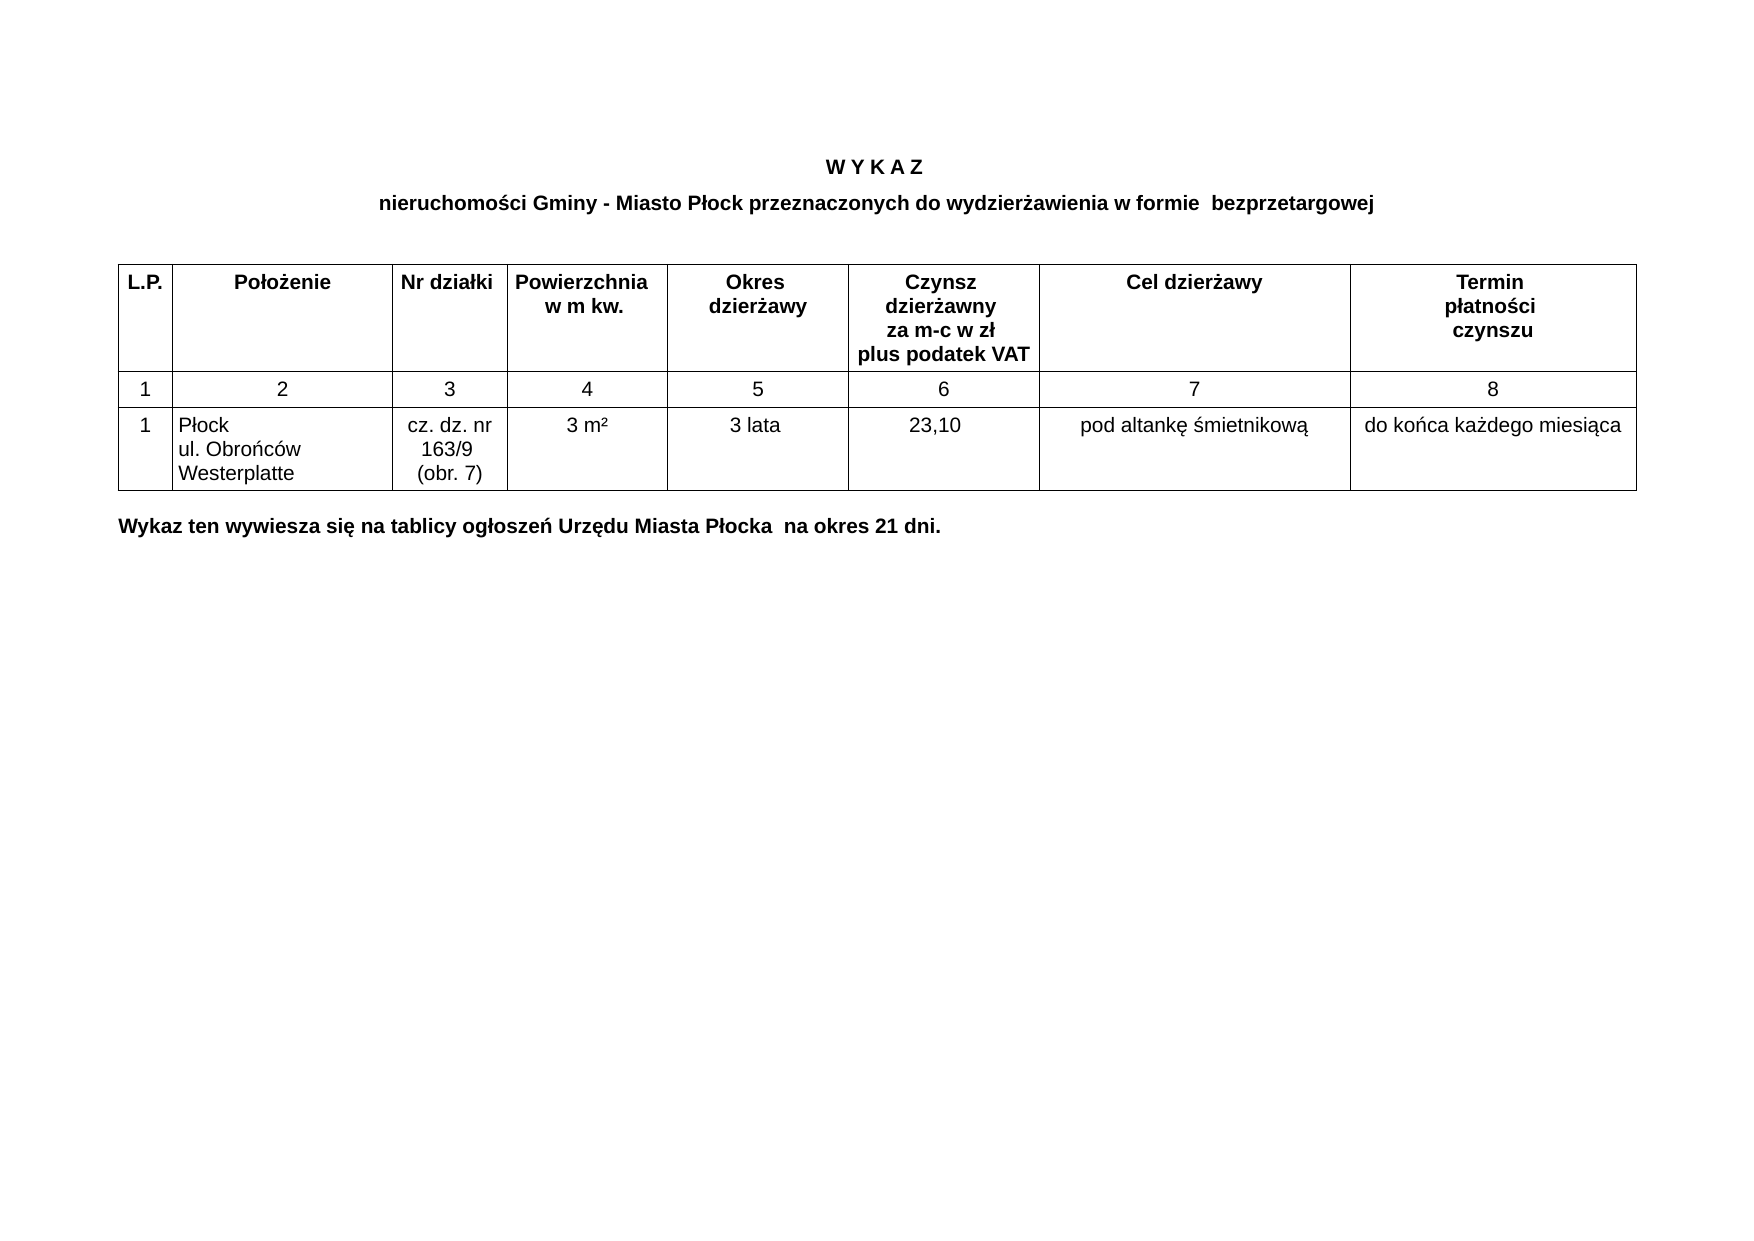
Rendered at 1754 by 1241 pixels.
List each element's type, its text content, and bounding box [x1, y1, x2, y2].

table_cell 3 lata [668, 408, 848, 490]
text W Y K A Z [118, 154, 1636, 178]
table_header Położenie [173, 265, 392, 371]
table_cell do końca każdego miesiąca [1351, 408, 1636, 490]
table_cell cz. dz. nr 163/9 (obr. 7) [393, 408, 507, 490]
table_cell 3 [393, 372, 507, 407]
table_cell 1 [119, 372, 172, 407]
table_cell 2 [173, 372, 392, 407]
table_cell 3 m² [508, 408, 667, 490]
table_cell 8 [1351, 372, 1636, 407]
table_cell 4 [508, 372, 667, 407]
table_header Powierzchnia w m kw. [508, 265, 667, 371]
table_header Czynsz dzierżawny za m-c w zł plus podatek VAT [849, 265, 1039, 371]
table_cell 6 [849, 372, 1039, 407]
table_cell 1 [119, 408, 172, 490]
table_cell Płock ul. Obrońców Westerplatte [173, 408, 392, 490]
text nieruchomości Gminy - Miasto Płock przeznaczonych do wydzierżawienia w formie bezprzetargowej [118, 191, 1636, 215]
table_header Termin płatności czynszu [1351, 265, 1636, 371]
table_cell 23,10 [849, 408, 1039, 490]
text Wykaz ten wywiesza się na tablicy ogłoszeń Urzędu Miasta Płocka na okres 21 dni. [118, 514, 1636, 538]
table_header Nr działki [393, 265, 507, 371]
table_cell 5 [668, 372, 848, 407]
table_header Okres dzierżawy [668, 265, 848, 371]
table_header L.P. [119, 265, 172, 371]
table_cell 7 [1040, 372, 1350, 407]
table_header Cel dzierżawy [1040, 265, 1350, 371]
table_cell pod altankę śmietnikową [1040, 408, 1350, 490]
